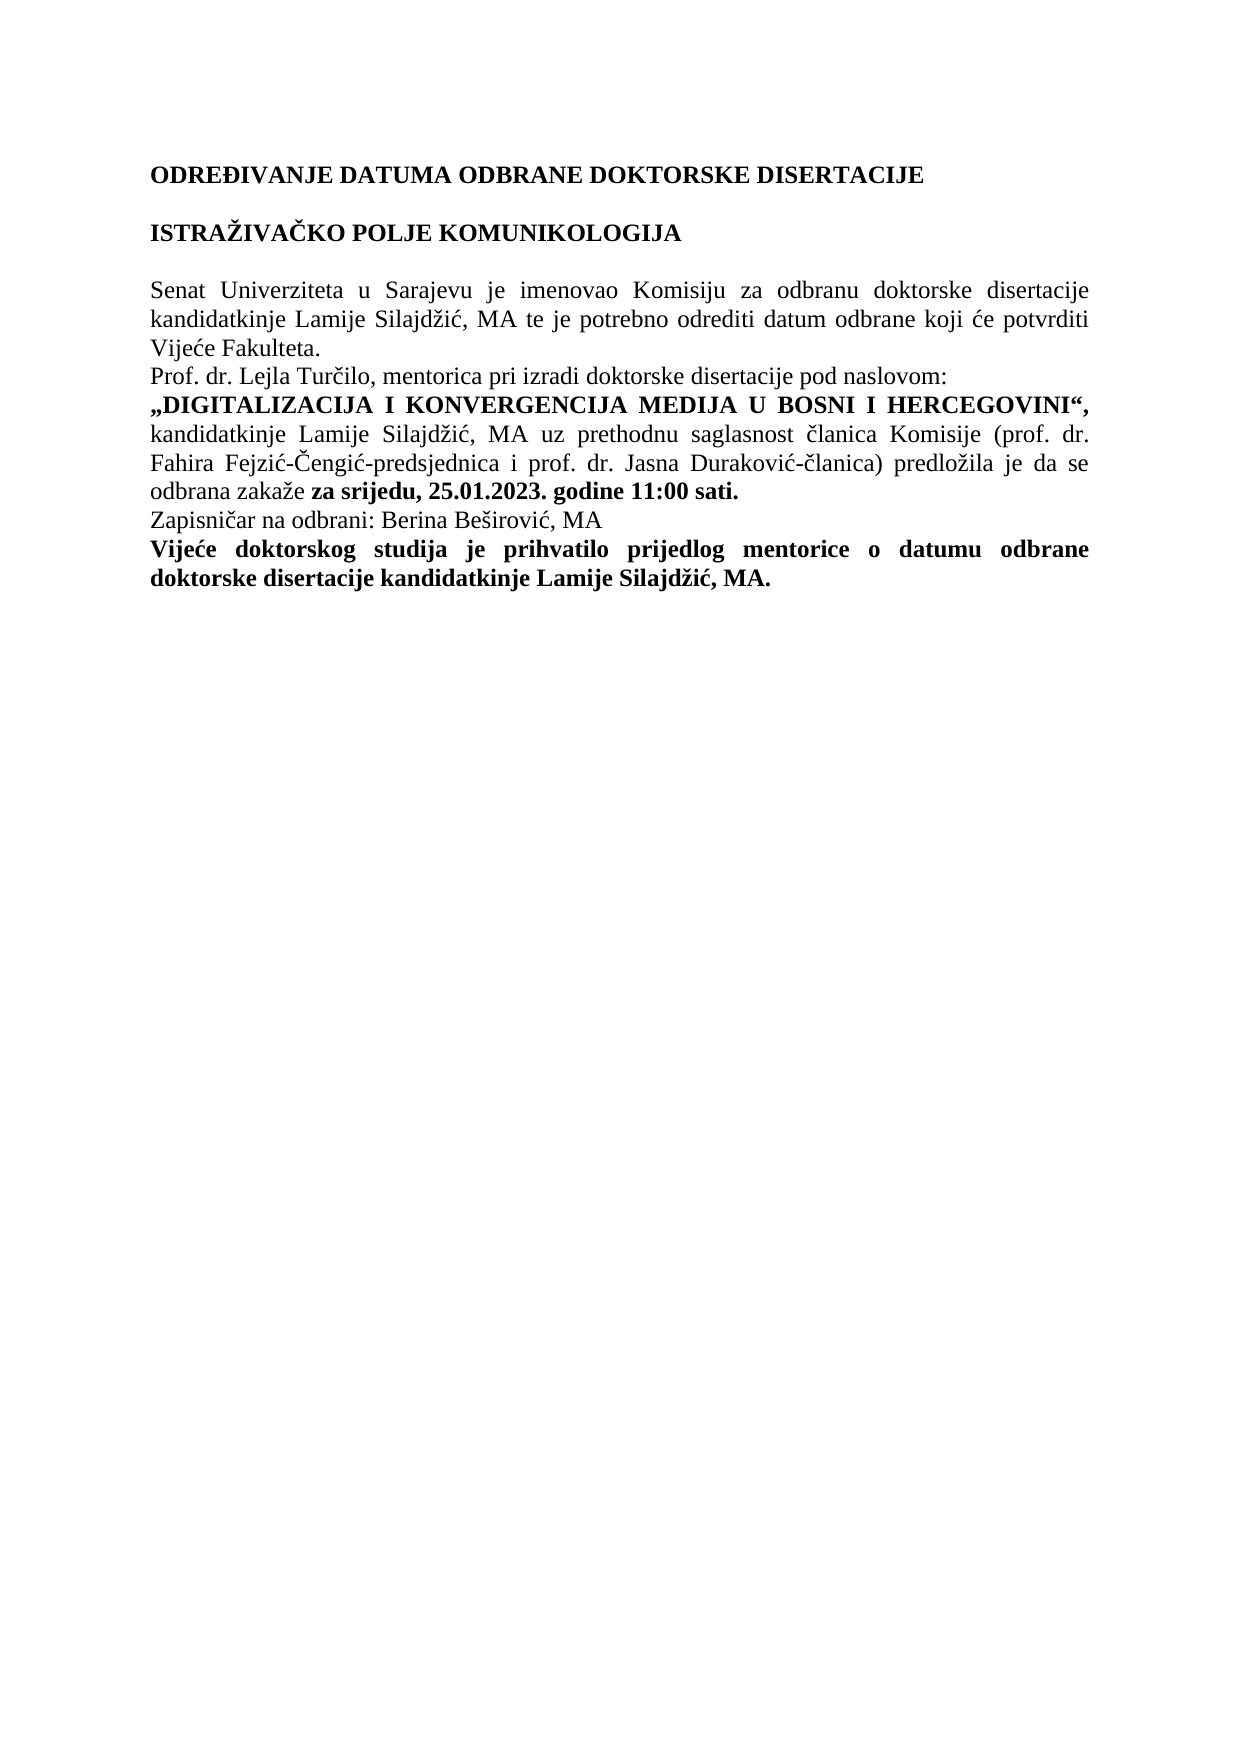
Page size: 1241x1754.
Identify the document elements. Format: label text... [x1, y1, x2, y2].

text Vijeće doktorskog studija je prihvatilo prijedlog mentorice o datumu odbrane doktorske disertacije kandidatkinje Lamije Silajdžić, MA. [150, 534, 1090, 591]
text Senat Univerziteta u Sarajevu je imenovao Komisiju za odbranu doktorske disertacije kandidatkinje Lamije Silajdžić, MA te je potrebno odrediti datum odbrane koji će potvrditi Vijeće Fakulteta. [150, 275, 1090, 361]
text ODREĐIVANJE DATUMA ODBRANE DOKTORSKE DISERTACIJE [150, 160, 1090, 189]
text Prof. dr. Lejla Turčilo, mentorica pri izradi doktorske disertacije pod naslovom: [150, 361, 1090, 390]
text ISTRAŽIVAČKO POLJE KOMUNIKOLOGIJA [150, 218, 1090, 246]
text „DIGITALIZACIJA I KONVERGENCIJA MEDIJA U BOSNI I HERCEGOVINI“, kandidatkinje Lamije Silajdžić, MA uz prethodnu saglasnost članica Komisije (prof. dr. Fahira Fejzić-Čengić-predsjednica i prof. dr. Jasna Duraković-članica) predložila je da se odbrana zakaže za srijedu, 25.01.2023. godine 11:00 sati. [150, 390, 1090, 505]
text Zapisničar na odbrani: Berina Beširović, MA [150, 505, 1090, 534]
